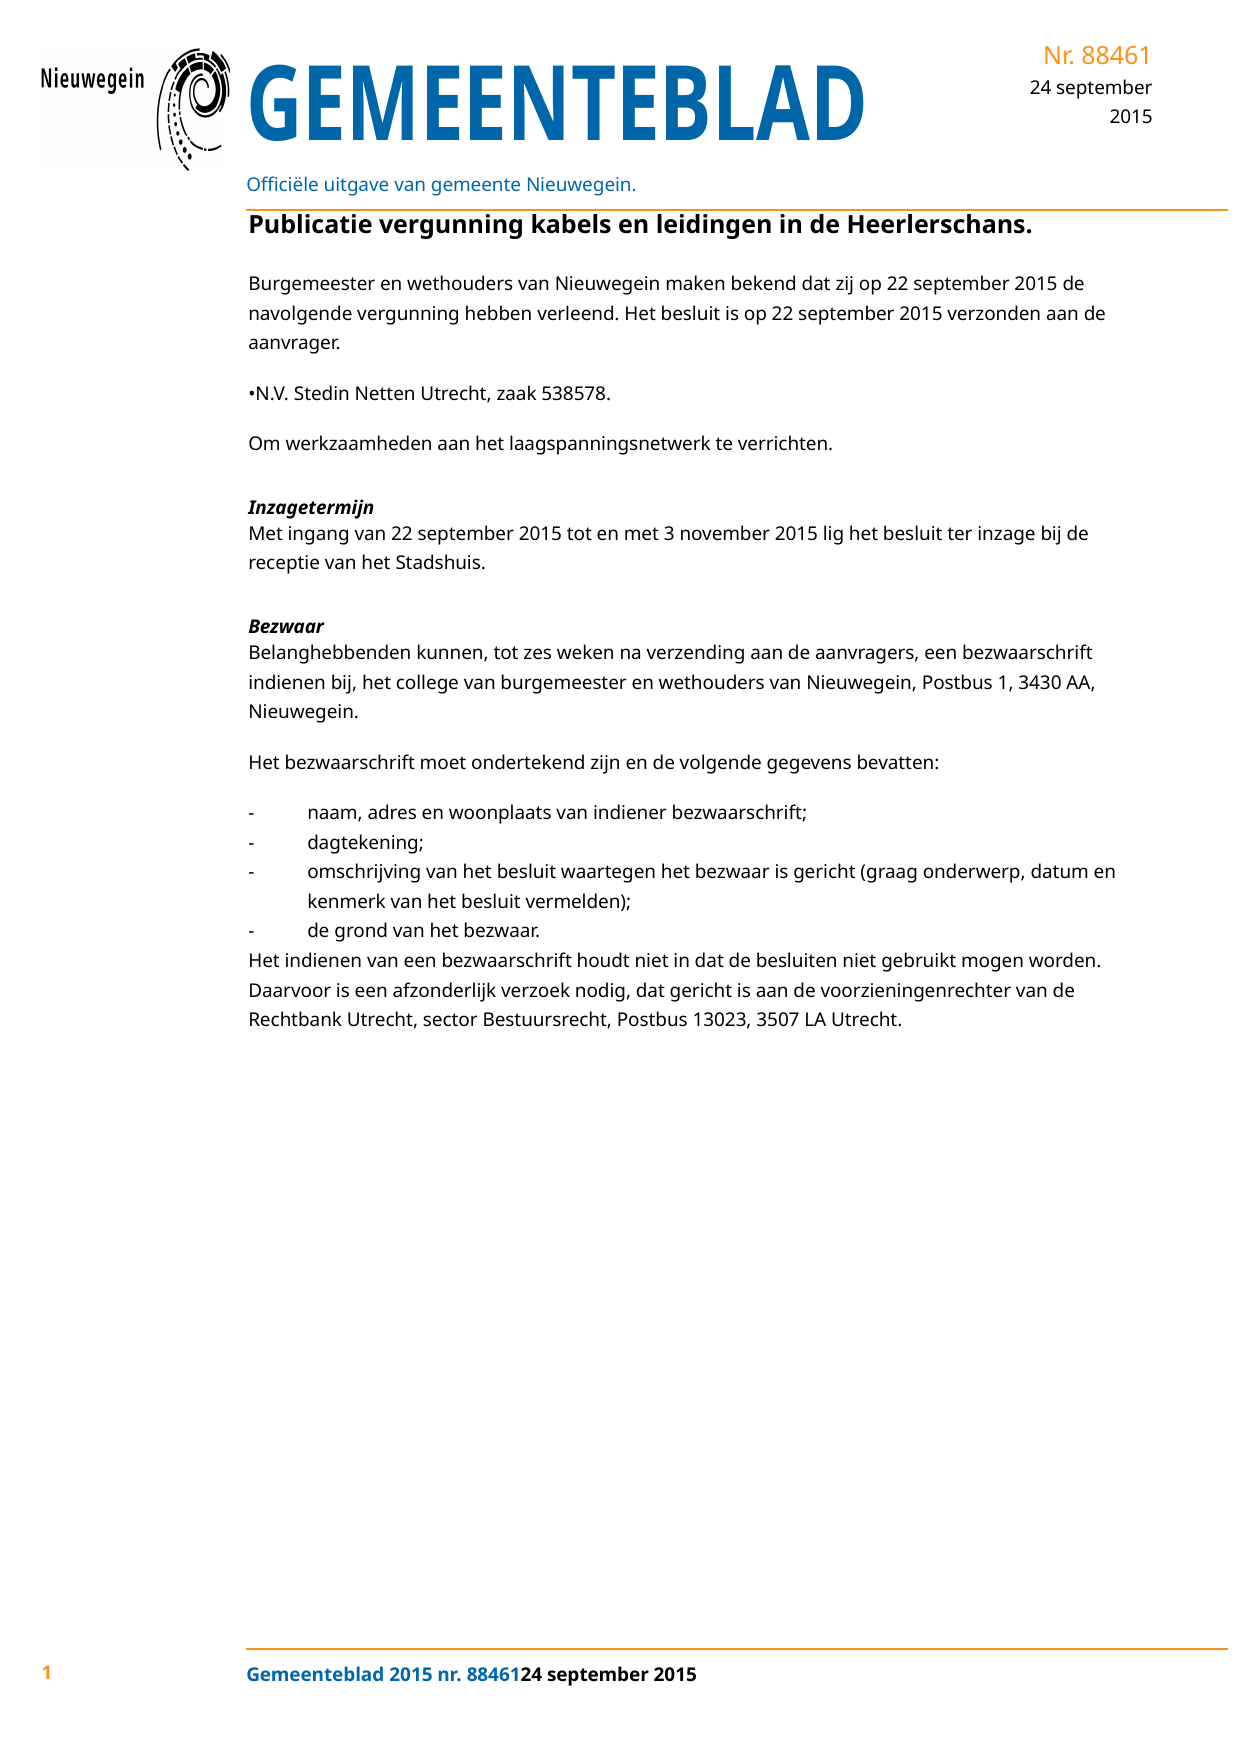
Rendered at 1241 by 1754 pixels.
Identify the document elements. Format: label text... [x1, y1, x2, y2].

list de grond van het bezwaar. [248, 918, 1152, 943]
text Het indienen van een bezwaarschrift houdt niet in dat de besluiten niet gebruikt mogen worden. Daarvoor is een afzonderlijk verzoek nodig, dat gericht is aan de voorzieningenrechter van de Rechtbank Utrecht, sector Bestuursrecht, Postbus 13023, 3507 LA Utrecht. [248, 947, 1152, 1032]
text •N.V. Stedin Netten Utrecht, zaak 538578. [248, 380, 1152, 406]
text Inzagetermijn [248, 494, 1152, 520]
text Bezwaar [248, 613, 1152, 639]
text Om werkzaamheden aan het laagspanningsnetwerk te verrichten. [248, 430, 1152, 456]
text Met ingang van 22 september 2015 tot en met 3 november 2015 lig het besluit ter inzage bij de receptie van het Stadshuis. [248, 520, 1152, 575]
list omschrijving van het besluit waartegen het bezwaar is gericht (graag onderwerp, datum en kenmerk van het besluit vermelden); [248, 858, 1152, 914]
list dagtekening; [248, 829, 1152, 854]
text Belanghebbenden kunnen, tot zes weken na verzending aan de aanvragers, een bezwaarschrift indienen bij, het college van burgemeester en wethouders van Nieuwegein, Postbus 1, 3430 AA, Nieuwegein. [248, 639, 1152, 724]
picture [41, 47, 231, 172]
text Burgemeester en wethouders van Nieuwegein maken bekend dat zij op 22 september 2015 de navolgende vergunning hebben verleend. Het besluit is op 22 september 2015 verzonden aan de aanvrager. [248, 270, 1152, 355]
list naam, adres en woonplaats van indiener bezwaarschrift; [248, 799, 1152, 825]
text Publicatie vergunning kabels en leidingen in de Heerlerschans. [248, 211, 1152, 241]
text Het bezwaarschrift moet ondertekend zijn en de volgende gegevens bevatten: [248, 749, 1152, 774]
